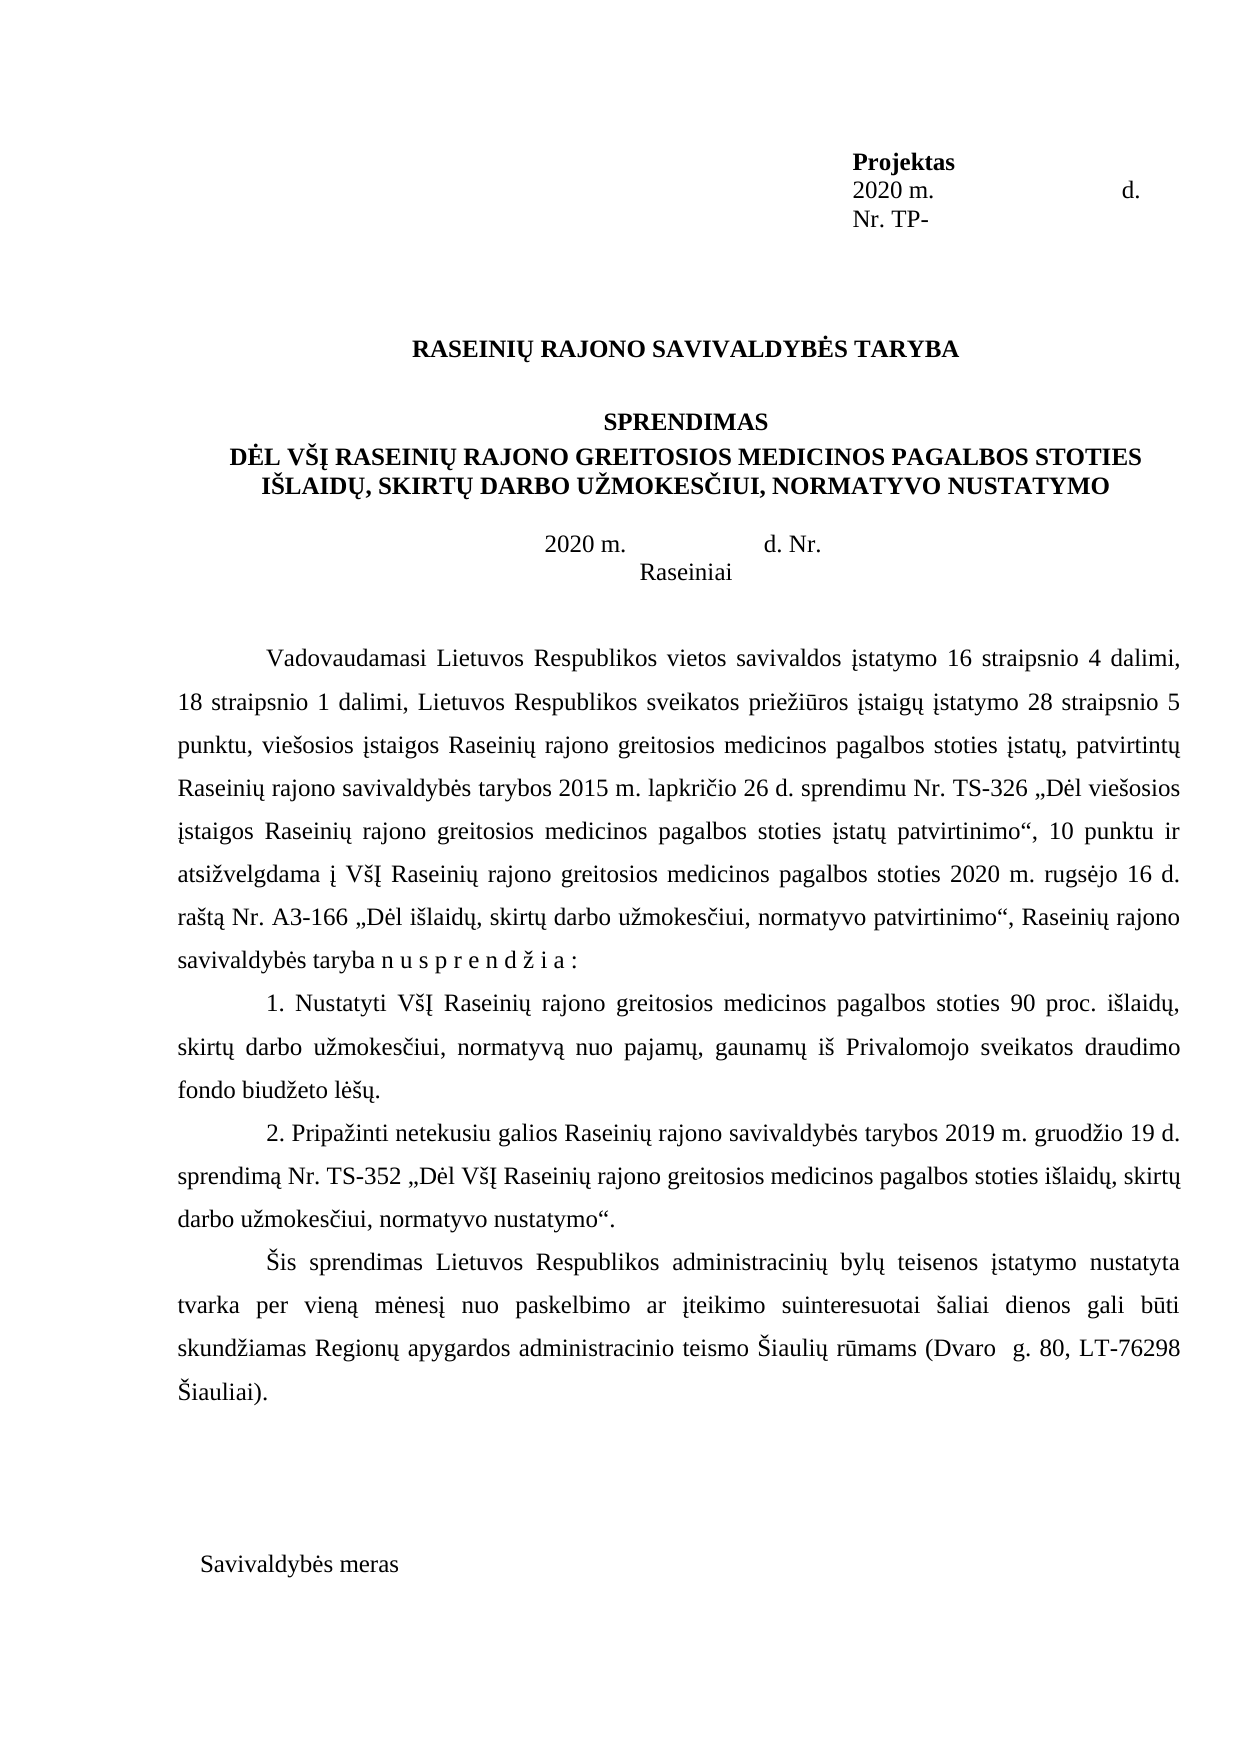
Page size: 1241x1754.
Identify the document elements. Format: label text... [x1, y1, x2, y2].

table_header [177, 262, 1194, 334]
text 2. Pripažinti netekusiu galios Raseinių rajono savivaldybės tarybos 2019 m. gruodžio 19 d. sprendimą Nr. TS-352 „Dėl VšĮ Raseinių rajono greitosios medicinos pagalbos stoties išlaidų, skirtų darbo užmokesčiui, normatyvo nustatymo“. [177, 1118, 1181, 1233]
text Projektas [177, 147, 1181, 176]
text 1. Nustatyti VšĮ Raseinių rajono greitosios medicinos pagalbos stoties 90 proc. išlaidų, skirtų darbo užmokesčiui, normatyvą nuo pajamų, gaunamų iš Privalomojo sveikatos draudimo fondo biudžeto lėšų. [177, 988, 1181, 1103]
text 2020 m. d. [177, 176, 1181, 204]
table_header Savivaldybės meras [189, 1549, 572, 1584]
table_cell 2020 m. d. Nr. Raseiniai [177, 500, 1194, 600]
text Šis sprendimas Lietuvos Respublikos administracinių bylų teisenos įstatymo nustatyta tvarka per vieną mėnesį nuo paskelbimo ar įteikimo suinteresuotai šaliai dienos gali būti skundžiamas Regionų apygardos administracinio teismo Šiaulių rūmams (Dvaro g. 80, LT-76298 Šiauliai). [177, 1247, 1181, 1405]
table_header [573, 1549, 823, 1584]
table_header [824, 1549, 1192, 1584]
table_cell DĖL VŠĮ RASEINIŲ RAJONO GREITOSIOS MEDICINOS PAGALBOS STOTIES IŠLAIDŲ, SKIRTŲ DARBO UŽMOKESČIUI, NORMATYVO NUSTATYMO [177, 443, 1194, 500]
text Nr. TP- [177, 204, 1181, 233]
table_cell SPRENDIMAS [177, 407, 1194, 442]
text Vadovaudamasi Lietuvos Respublikos vietos savivaldos įstatymo 16 straipsnio 4 dalimi, 18 straipsnio 1 dalimi, Lietuvos Respublikos sveikatos priežiūros įstaigų įstatymo 28 straipsnio 5 punktu, viešosios įstaigos Raseinių rajono greitosios medicinos pagalbos stoties įstatų, patvirtintų Raseinių rajono savivaldybės tarybos 2015 m. lapkričio 26 d. sprendimu Nr. TS-326 „Dėl viešosios įstaigos Raseinių rajono greitosios medicinos pagalbos stoties įstatų patvirtinimo“, 10 punktu ir atsižvelgdama į VšĮ Raseinių rajono greitosios medicinos pagalbos stoties 2020 m. rugsėjo 16 d. raštą Nr. A3-166 „Dėl išlaidų, skirtų darbo užmokesčiui, normatyvo patvirtinimo“, Raseinių rajono savivaldybės taryba n u s p r e n d ž i a : [177, 643, 1181, 974]
table_cell RASEINIŲ RAJONO SAVIVALDYBĖS TARYBA [177, 335, 1194, 407]
